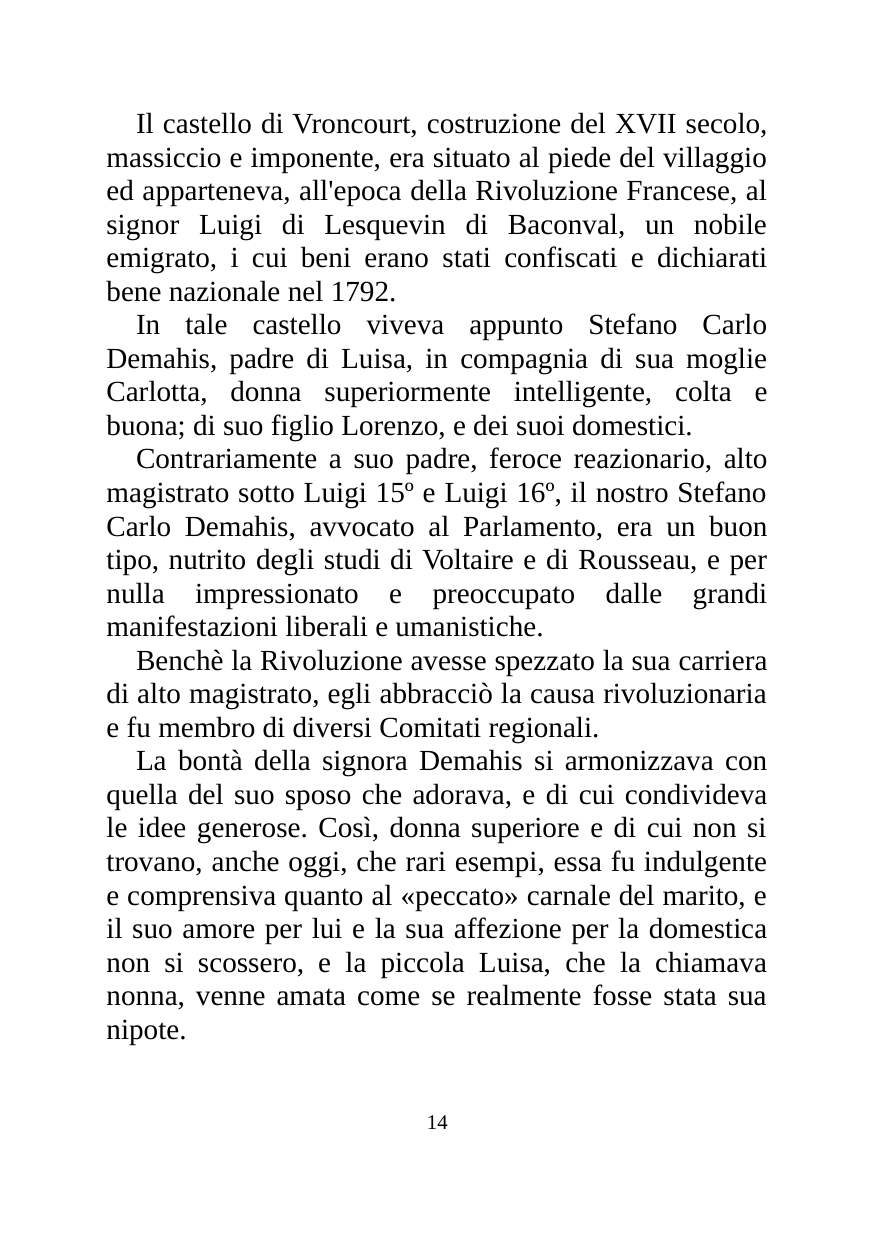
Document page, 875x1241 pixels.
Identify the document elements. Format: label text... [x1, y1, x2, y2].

text Benchè la Rivoluzione avesse spezzato la sua carriera di alto magistrato, egli abbracciò la causa rivoluzionaria e fu membro di diversi Comitati regionali. [106, 643, 768, 743]
text Il castello di Vroncourt, costruzione del XVII secolo, massiccio e imponente, era situato al piede del villaggio ed apparteneva, all'epoca della Rivoluzione Francese, al signor Luigi di Lesquevin di Baconval, un nobile emigrato, i cui beni erano stati confiscati e dichiarati bene nazionale nel 1792. [106, 106, 768, 307]
text La bontà della signora Demahis si armonizzava con quella del suo sposo che adorava, e di cui condivideva le idee generose. Così, donna superiore e di cui non si trovano, anche oggi, che rari esempi, essa fu indulgente e comprensiva quanto al «peccato» carnale del marito, e il suo amore per lui e la sua affezione per la domestica non si scossero, e la piccola Luisa, che la chiamava nonna, venne amata come se realmente fosse stata sua nipote. [106, 743, 768, 1045]
text Contrariamente a suo padre, feroce reazionario, alto magistrato sotto Luigi 15º e Luigi 16º, il nostro Stefano Carlo Demahis, avvocato al Parlamento, era un buon tipo, nutrito degli studi di Voltaire e di Rousseau, e per nulla impressionato e preoccupato dalle grandi manifestazioni liberali e umanistiche. [106, 442, 768, 643]
text In tale castello viveva appunto Stefano Carlo Demahis, padre di Luisa, in compagnia di sua moglie Carlotta, donna superiormente intelligente, colta e buona; di suo figlio Lorenzo, e dei suoi domestici. [106, 307, 768, 442]
